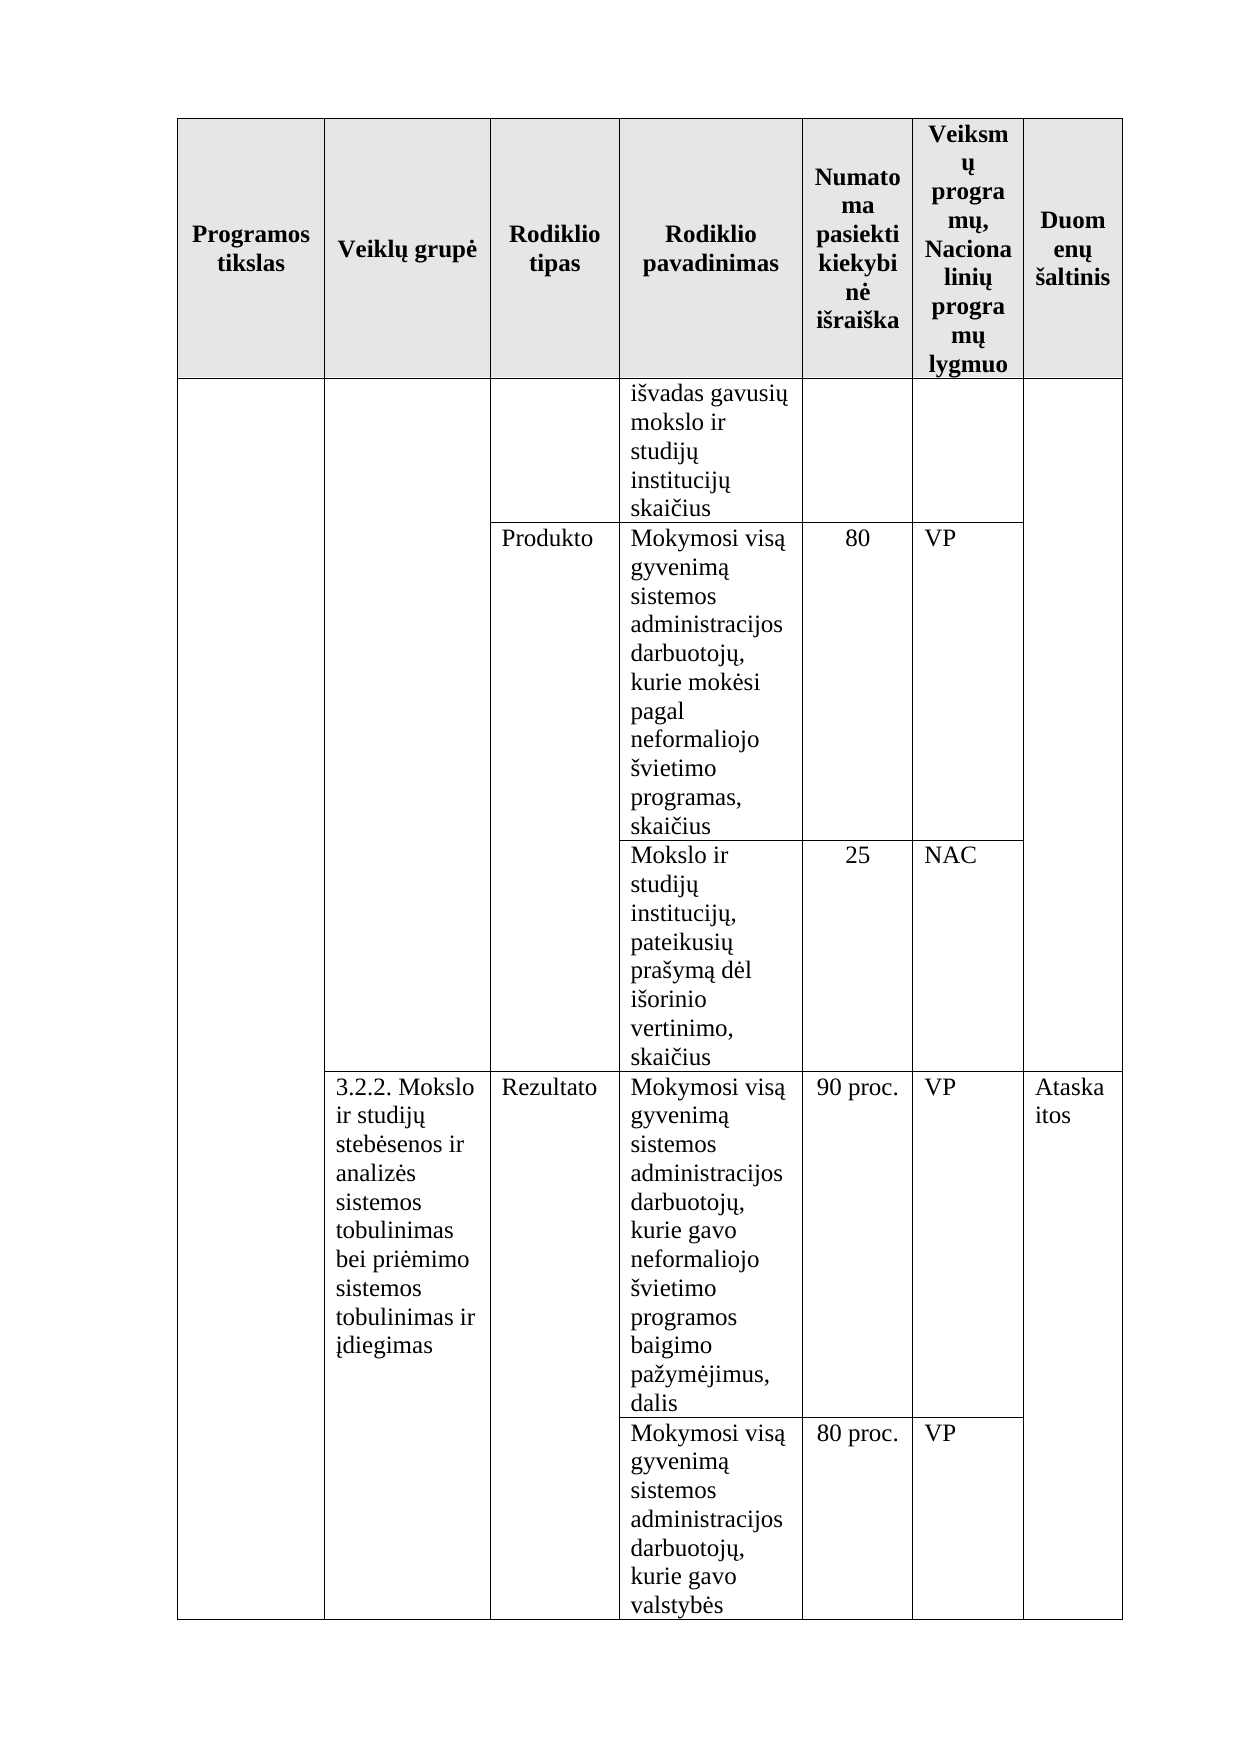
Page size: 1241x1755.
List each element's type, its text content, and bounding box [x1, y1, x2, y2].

table_cell 25 [803, 841, 912, 1071]
table_cell Mokymosi visą gyvenimą sistemos administracijos darbuotojų, kurie mokėsi pagal neformaliojo švietimo programas, skaičius [620, 523, 802, 839]
table_cell Mokymosi visą gyvenimą sistemos administracijos darbuotojų, kurie gavo valstybės [620, 1418, 802, 1619]
table_cell išvadas gavusių mokslo ir studijų institucijų skaičius [620, 379, 802, 522]
table_header Duomenų šaltinis [1024, 119, 1122, 377]
table_header Veiksmų programų, Nacionalinių programų lygmuo [913, 119, 1023, 377]
table_cell VP [913, 523, 1023, 839]
table_cell 3.2.2. Mokslo ir studijų stebėsenos ir analizės sistemos tobulinimas bei priėmimo sistemos tobulinimas ir įdiegimas [325, 1072, 490, 1619]
table_header Programos tikslas [178, 119, 324, 377]
table_cell [491, 379, 619, 522]
table_cell [803, 379, 912, 522]
table_header Rodiklio tipas [491, 119, 619, 377]
table_cell 80 [803, 523, 912, 839]
table_cell VP [913, 1072, 1023, 1417]
table_cell Rezultato [491, 1072, 619, 1619]
table_cell [325, 379, 490, 1071]
table_header Numatoma pasiekti kiekybinė išraiška [803, 119, 912, 377]
table_cell VP [913, 1418, 1023, 1619]
table_header Rodiklio pavadinimas [620, 119, 802, 377]
table_cell [913, 379, 1023, 522]
table_cell Mokymosi visą gyvenimą sistemos administracijos darbuotojų, kurie gavo neformaliojo švietimo programos baigimo pažymėjimus, dalis [620, 1072, 802, 1417]
table_cell Mokslo ir studijų institucijų, pateikusių prašymą dėl išorinio vertinimo, skaičius [620, 841, 802, 1071]
table_cell [178, 379, 324, 1619]
table_cell [1024, 379, 1122, 1071]
table_cell Produkto [491, 523, 619, 1071]
table_cell 80 proc. [803, 1418, 912, 1619]
table_cell 90 proc. [803, 1072, 912, 1417]
table_header Veiklų grupė [325, 119, 490, 377]
table_cell NAC [913, 841, 1023, 1071]
table_cell Ataskaitos [1024, 1072, 1122, 1619]
